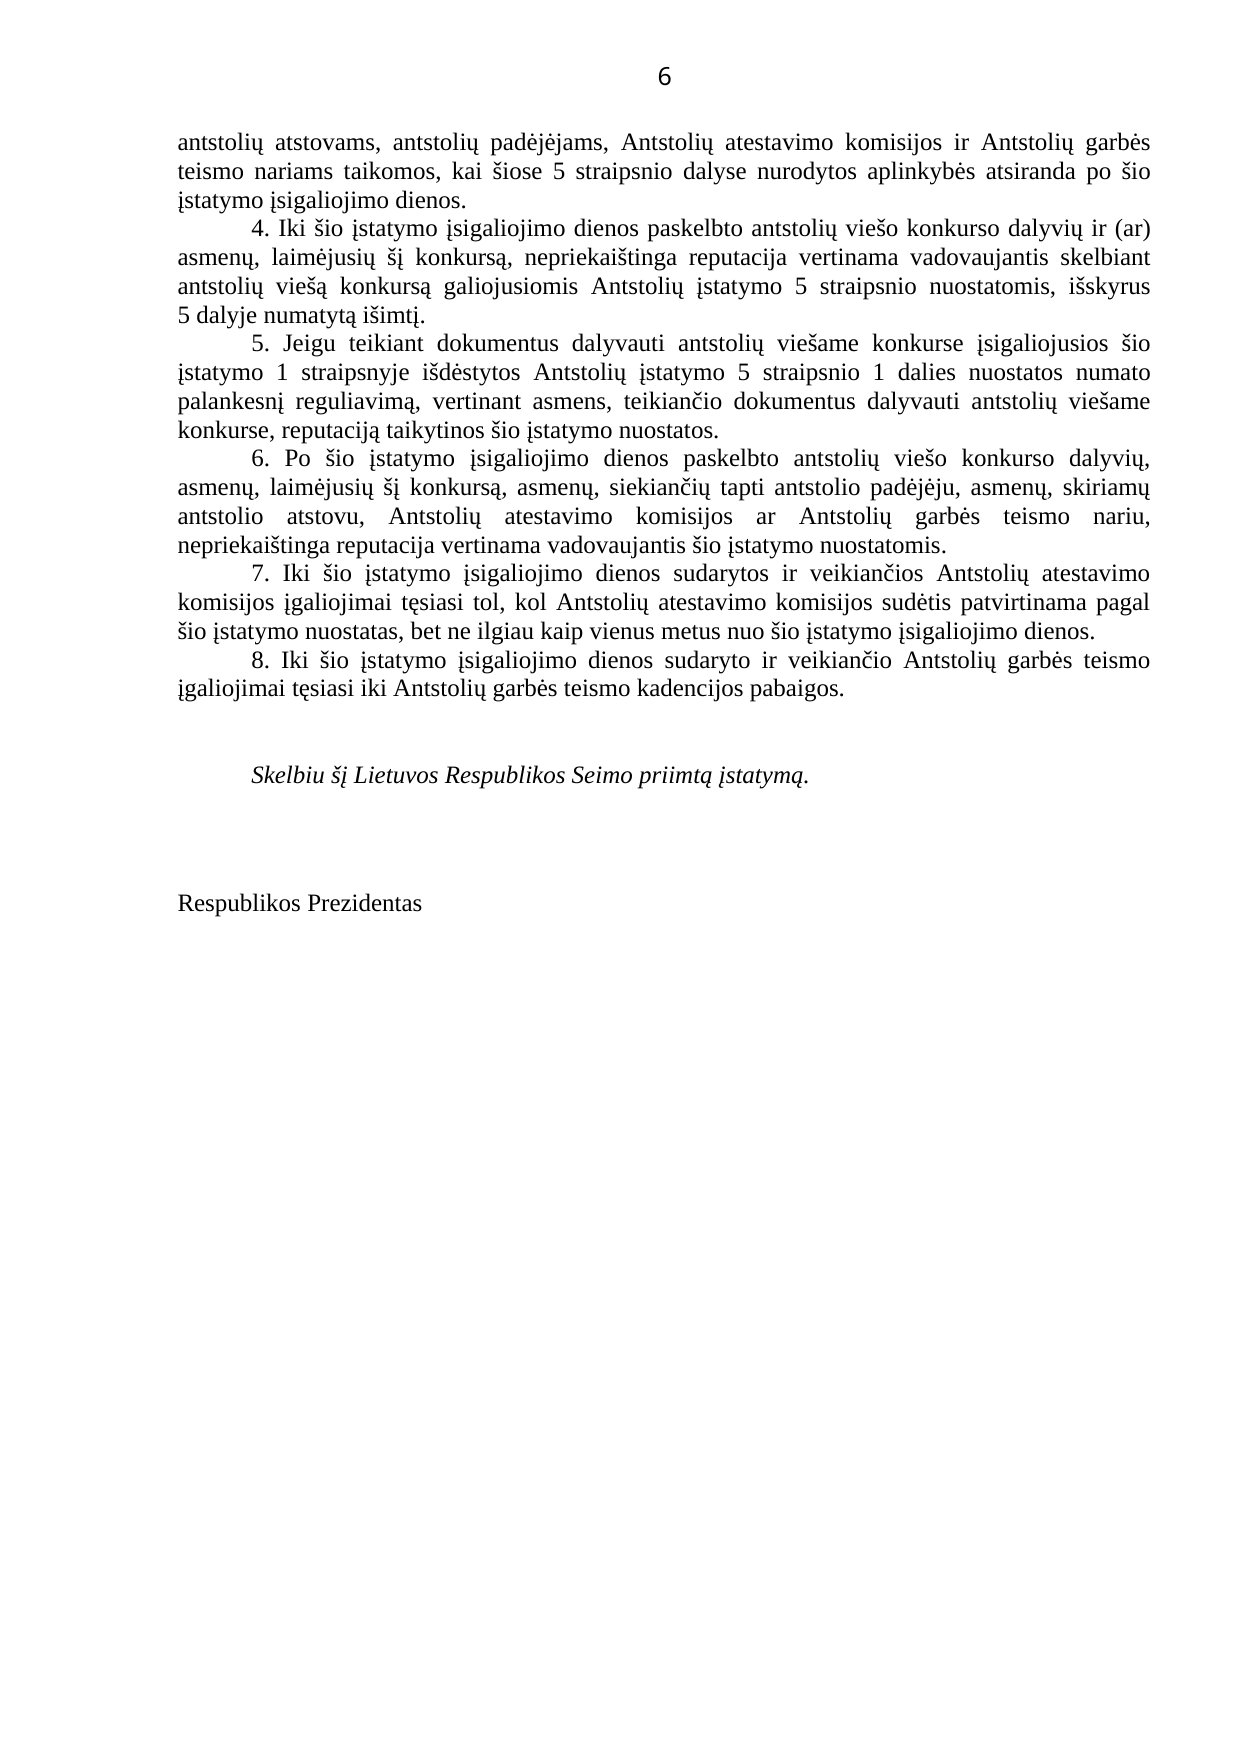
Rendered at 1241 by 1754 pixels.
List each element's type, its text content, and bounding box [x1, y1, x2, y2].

text Skelbiu šį Lietuvos Respublikos Seimo priimtą įstatymą. [177, 760, 1152, 788]
text 5. Jeigu teikiant dokumentus dalyvauti antstolių viešame konkurse įsigaliojusios šio įstatymo 1 straipsnyje išdėstytos Antstolių įstatymo 5 straipsnio 1 dalies nuostatos numato palankesnį reguliavimą, vertinant asmens, teikiančio dokumentus dalyvauti antstolių viešame konkurse, reputaciją taikytinos šio įstatymo nuostatos. [177, 328, 1152, 443]
text Respublikos Prezidentas [177, 884, 1152, 917]
text 6. Po šio įstatymo įsigaliojimo dienos paskelbto antstolių viešo konkurso dalyvių, asmenų, laimėjusių šį konkursą, asmenų, siekiančių tapti antstolio padėjėju, asmenų, skiriamų antstolio atstovu, Antstolių atestavimo komisijos ar Antstolių garbės teismo nariu, nepriekaištinga reputacija vertinama vadovaujantis šio įstatymo nuostatomis. [177, 443, 1152, 558]
text 7. Iki šio įstatymo įsigaliojimo dienos sudarytos ir veikiančios Antstolių atestavimo komisijos įgaliojimai tęsiasi tol, kol Antstolių atestavimo komisijos sudėtis patvirtinama pagal šio įstatymo nuostatas, bet ne ilgiau kaip vienus metus nuo šio įstatymo įsigaliojimo dienos. [177, 558, 1152, 645]
text antstolių atstovams, antstolių padėjėjams, Antstolių atestavimo komisijos ir Antstolių garbės teismo nariams taikomos, kai šiose 5 straipsnio dalyse nurodytos aplinkybės atsiranda po šio įstatymo įsigaliojimo dienos. [177, 127, 1152, 213]
text 8. Iki šio įstatymo įsigaliojimo dienos sudaryto ir veikiančio Antstolių garbės teismo įgaliojimai tęsiasi iki Antstolių garbės teismo kadencijos pabaigos. [177, 645, 1152, 702]
text 4. Iki šio įstatymo įsigaliojimo dienos paskelbto antstolių viešo konkurso dalyvių ir (ar) asmenų, laimėjusių šį konkursą, nepriekaištinga reputacija vertinama vadovaujantis skelbiant antstolių viešą konkursą galiojusiomis Antstolių įstatymo 5 straipsnio nuostatomis, išskyrus 5 dalyje numatytą išimtį. [177, 213, 1152, 328]
